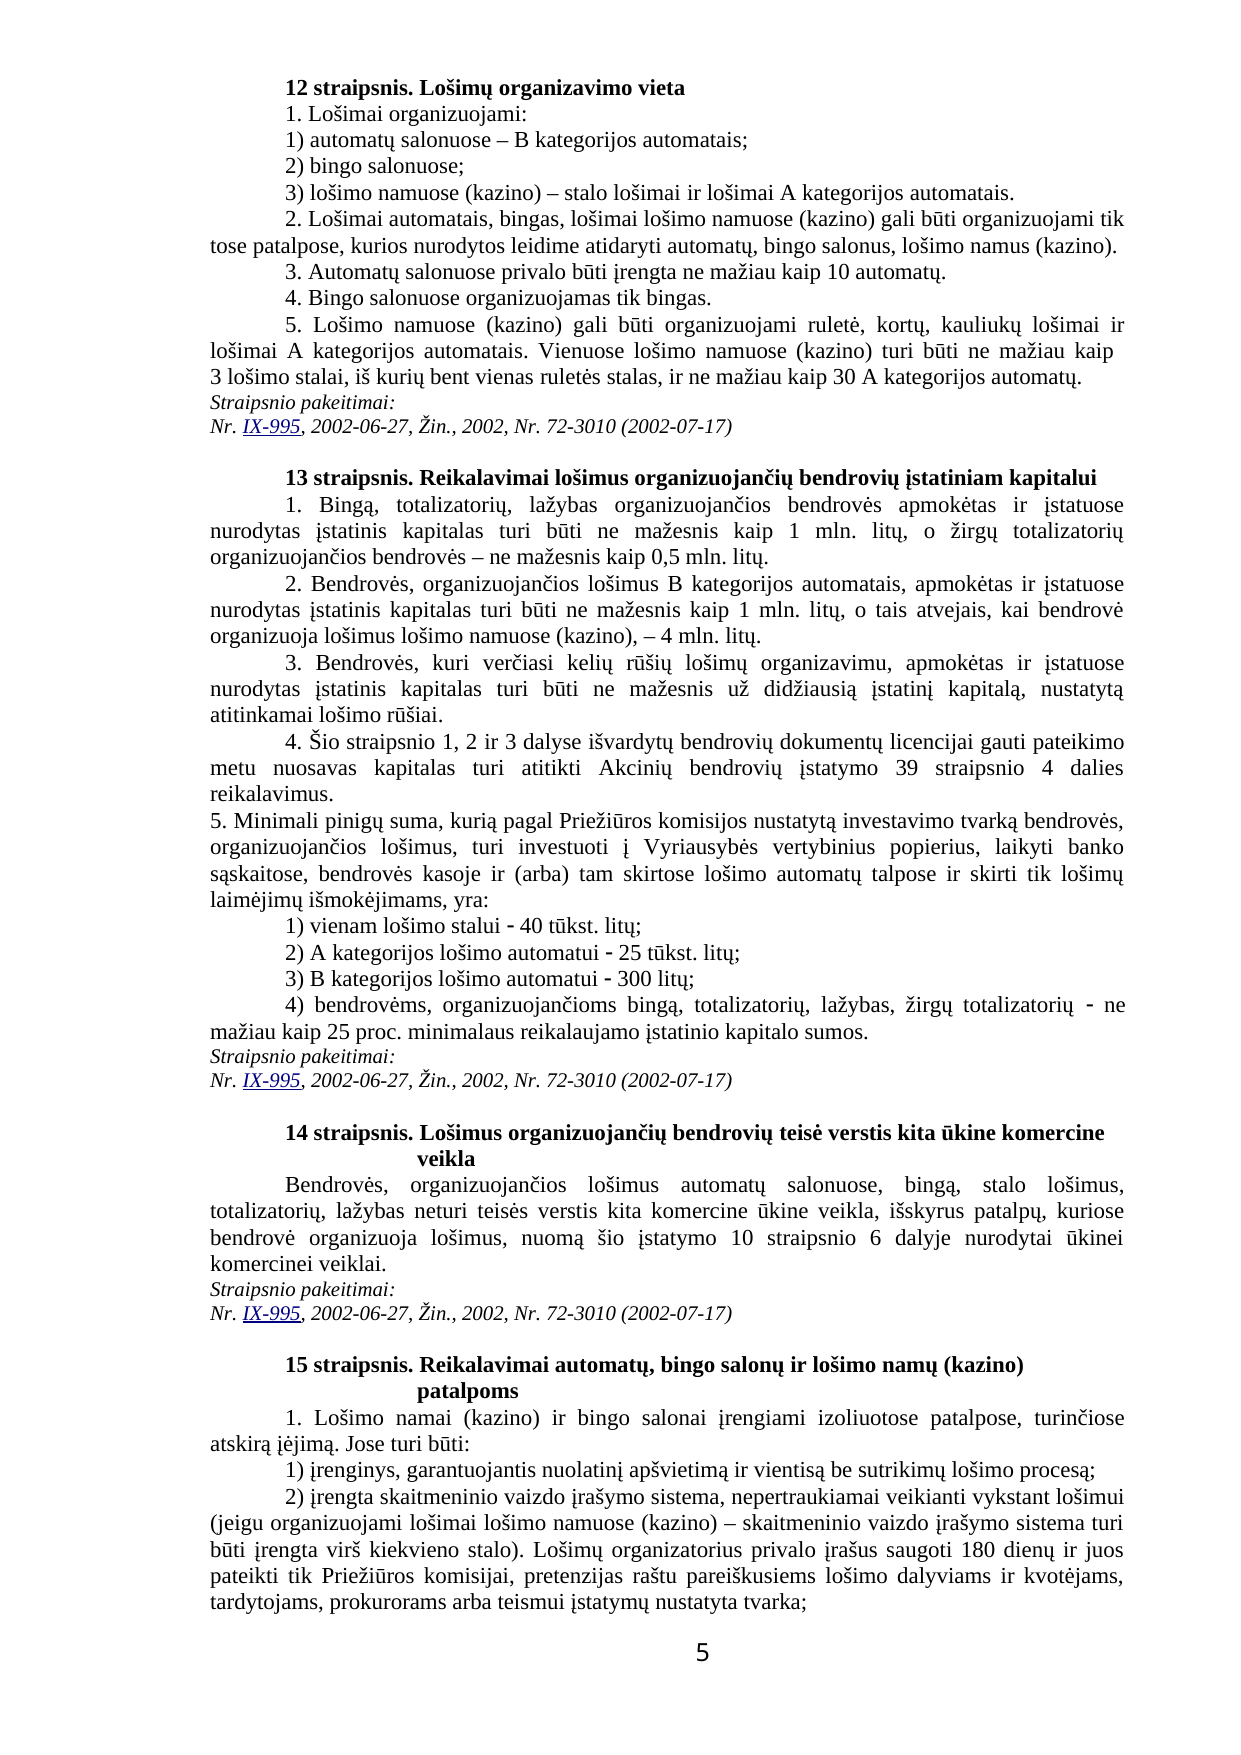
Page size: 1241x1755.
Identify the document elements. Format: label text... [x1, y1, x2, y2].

text 3. Bendrovės, kuri verčiasi kelių rūšių lošimų organizavimu, apmokėtas ir įstatuose nurodytas įstatinis kapitalas turi būti ne mažesnis už didžiausią įstatinį kapitalą, nustatytą atitinkamai lošimo rūšiai. [210, 649, 1126, 728]
text 1. Bingą, totalizatorių, lažybas organizuojančios bendrovės apmokėtas ir įstatuose nurodytas įstatinis kapitalas turi būti ne mažesnis kaip 1 mln. litų, o žirgų totalizatorių organizuojančios bendrovės – ne mažesnis kaip 0,5 mln. litų. [210, 491, 1126, 570]
text 4) bendrovėms, organizuojančioms bingą, totalizatorių, lažybas, žirgų totalizatorių  ne mažiau kaip 25 proc. minimalaus reikalaujamo įstatinio kapitalo sumos. [210, 991, 1126, 1044]
text 1) vienam lošimo stalui  40 tūkst. litų; [210, 912, 1126, 939]
text 5. Minimali pinigų suma, kurią pagal Priežiūros komisijos nustatytą investavimo tvarką bendrovės, organizuojančios lošimus, turi investuoti į Vyriausybės vertybinius popierius, laikyti banko sąskaitose, bendrovės kasoje ir (arba) tam skirtose lošimo automatų talpose ir skirti tik lošimų laimėjimų išmokėjimams, yra: [210, 807, 1126, 912]
text 1. Lošimo namai (kazino) ir bingo salonai įrengiami izoliuotose patalpose, turinčiose atskirą įėjimą. Jose turi būti: [210, 1404, 1126, 1457]
text patalpoms [417, 1377, 1126, 1404]
text 3. Automatų salonuose privalo būti įrengta ne mažiau kaip 10 automatų. [210, 258, 1126, 284]
text 12 straipsnis. Lošimų organizavimo vieta [210, 73, 1126, 100]
text 13 straipsnis. Reikalavimai lošimus organizuojančių bendrovių įstatiniam kapitalui [285, 464, 1126, 491]
text 2) įrengta skaitmeninio vaizdo įrašymo sistema, nepertraukiamai veikianti vykstant lošimui (jeigu organizuojami lošimai lošimo namuose (kazino) – skaitmeninio vaizdo įrašymo sistema turi būti įrengta virš kiekvieno stalo). Lošimų organizatorius privalo įrašus saugoti 180 dienų ir juos pateikti tik Priežiūros komisijai, pretenzijas raštu pareiškusiems lošimo dalyviams ir kvotėjams, tardytojams, prokurorams arba teismui įstatymų nustatyta tvarka; [210, 1483, 1126, 1615]
text 15 straipsnis. Reikalavimai automatų, bingo salonų ir lošimo namų (kazino) [285, 1351, 1126, 1377]
text 4. Šio straipsnio 1, 2 ir 3 dalyse išvardytų bendrovių dokumentų licencijai gauti pateikimo metu nuosavas kapitalas turi atitikti Akcinių bendrovių įstatymo 39 straipsnio 4 dalies reikalavimus. [210, 728, 1126, 807]
text 1) automatų salonuose – B kategorijos automatais; [210, 126, 1126, 153]
text Nr. IX-995, 2002-06-27, Žin., 2002, Nr. 72-3010 (2002-07-17) [210, 414, 1126, 438]
text 2. Bendrovės, organizuojančios lošimus B kategorijos automatais, apmokėtas ir įstatuose nurodytas įstatinis kapitalas turi būti ne mažesnis kaip 1 mln. litų, o tais atvejais, kai bendrovė organizuoja lošimus lošimo namuose (kazino), – 4 mln. litų. [210, 570, 1126, 649]
text 3) B kategorijos lošimo automatui  300 litų; [210, 965, 1126, 991]
text Nr. IX-995, 2002-06-27, Žin., 2002, Nr. 72-3010 (2002-07-17) [210, 1301, 1126, 1325]
text 1) įrenginys, garantuojantis nuolatinį apšvietimą ir vientisą be sutrikimų lošimo procesą; [210, 1457, 1126, 1483]
text veikla [417, 1145, 1126, 1171]
text 2) A kategorijos lošimo automatui  25 tūkst. litų; [210, 939, 1126, 965]
text Straipsnio pakeitimai: [210, 390, 1126, 414]
text 1. Lošimai organizuojami: [210, 100, 1126, 126]
text Bendrovės, organizuojančios lošimus automatų salonuose, bingą, stalo lošimus, totalizatorių, lažybas neturi teisės verstis kita komercine ūkine veikla, išskyrus patalpų, kuriose bendrovė organizuoja lošimus, nuomą šio įstatymo 10 straipsnio 6 dalyje nurodytai ūkinei komercinei veiklai. [210, 1171, 1126, 1277]
text Nr. IX-995, 2002-06-27, Žin., 2002, Nr. 72-3010 (2002-07-17) [210, 1068, 1126, 1092]
text Straipsnio pakeitimai: [210, 1044, 1126, 1068]
text 2) bingo salonuose; [210, 153, 1126, 179]
text 3) lošimo namuose (kazino) – stalo lošimai ir lošimai A kategorijos automatais. [210, 179, 1126, 205]
text 5. Lošimo namuose (kazino) gali būti organizuojami ruletė, kortų, kauliukų lošimai ir lošimai A kategorijos automatais. Vienuose lošimo namuose (kazino) turi būti ne mažiau kaip 3 lošimo stalai, iš kurių bent vienas ruletės stalas, ir ne mažiau kaip 30 A kategorijos automatų. [210, 311, 1126, 390]
text 2. Lošimai automatais, bingas, lošimai lošimo namuose (kazino) gali būti organizuojami tik tose patalpose, kurios nurodytos leidime atidaryti automatų, bingo salonus, lošimo namus (kazino). [210, 205, 1126, 258]
text 14 straipsnis. Lošimus organizuojančių bendrovių teisė verstis kita ūkine komercine [285, 1118, 1126, 1145]
text 4. Bingo salonuose organizuojamas tik bingas. [210, 284, 1126, 311]
text Straipsnio pakeitimai: [210, 1277, 1126, 1301]
